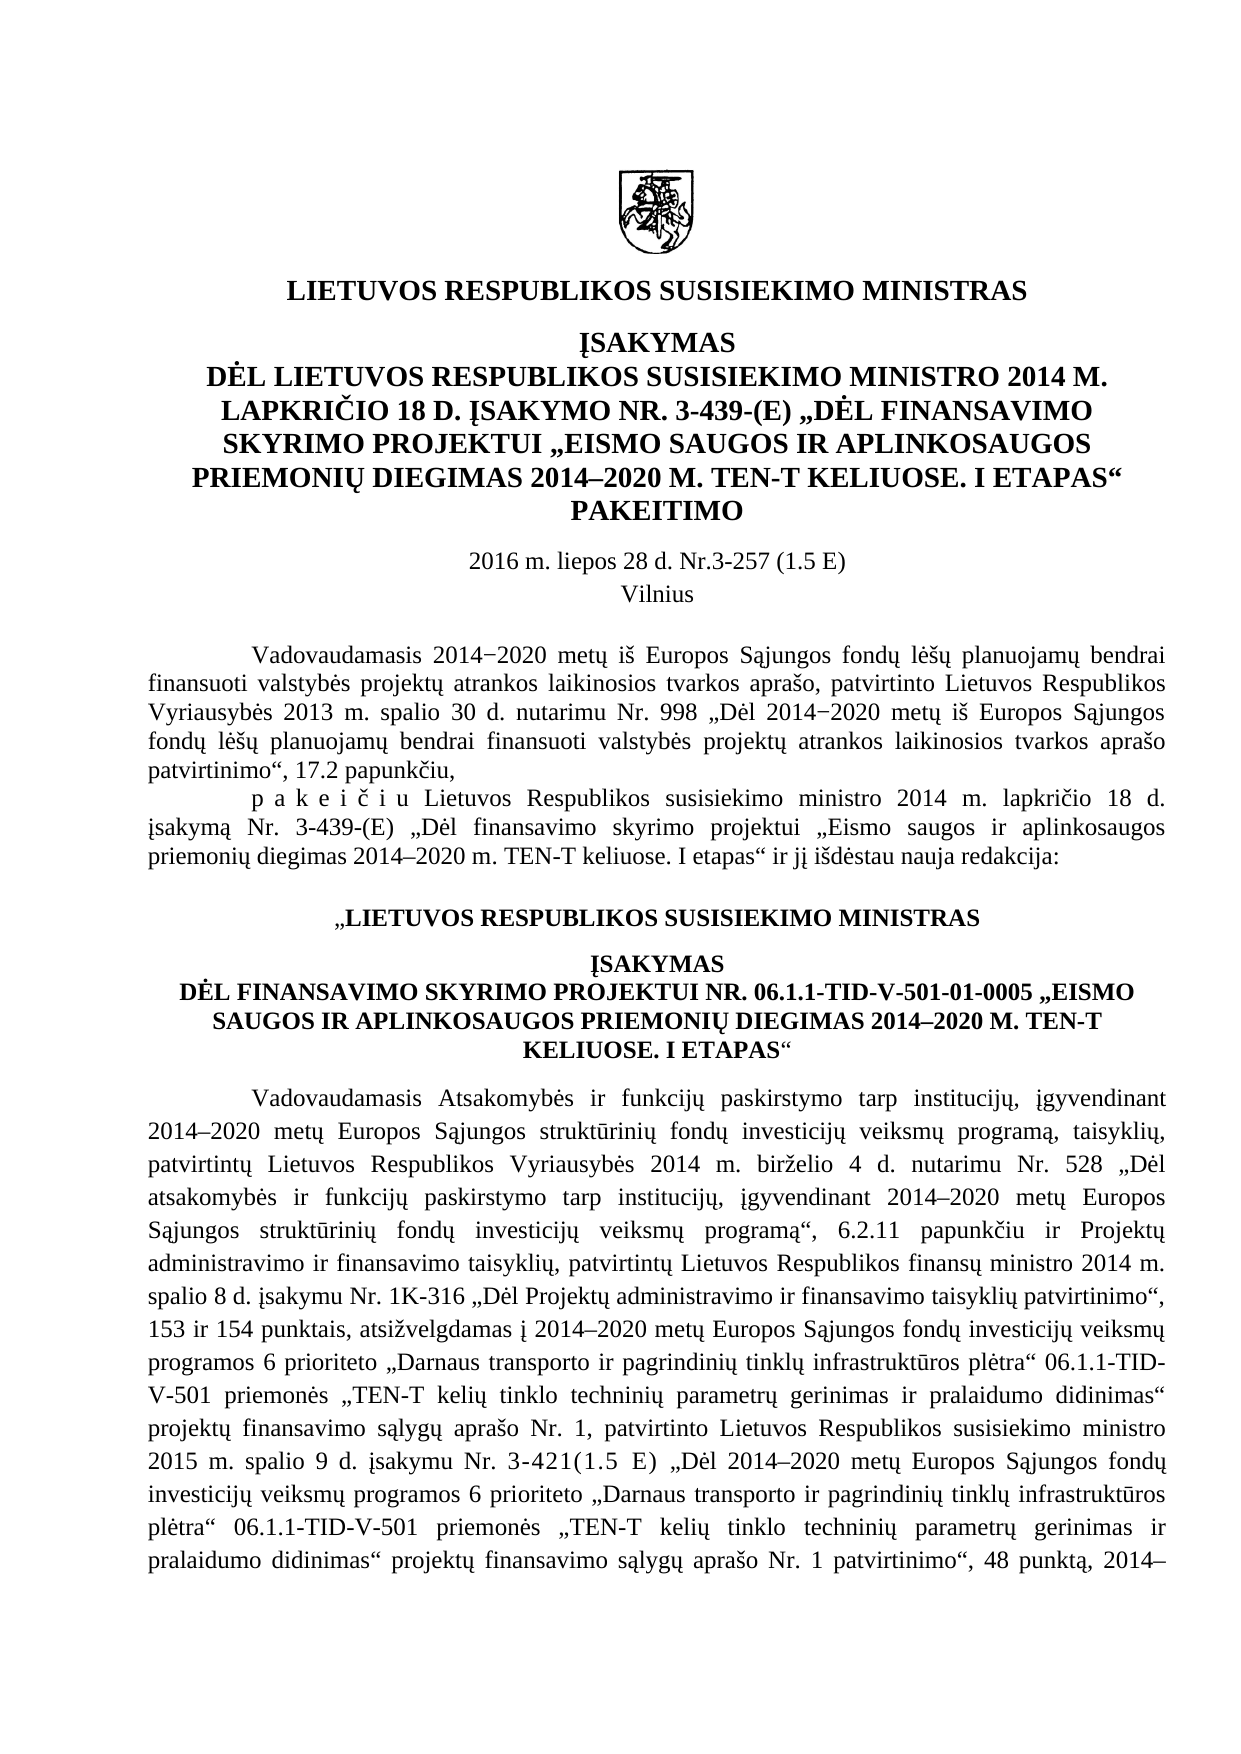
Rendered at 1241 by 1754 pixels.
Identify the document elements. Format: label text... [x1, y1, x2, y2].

text DĖL FINANSAVIMO SKYRIMO PROJEKTUI NR. 06.1.1-TID-V-501-01-0005 „EISMO SAUGOS IR APLINKOSAUGOS PRIEMONIŲ DIEGIMAS 2014–2020 M. TEN-T KELIUOSE. I ETAPAS“ [148, 977, 1167, 1064]
text 2016 m. liepos 28 d. Nr.3-257 (1.5 E) [148, 546, 1167, 575]
text pakeičiu Lietuvos Respublikos susisiekimo ministro 2014 m. lapkričio 18 d. įsakymą Nr. 3-439-(E) „Dėl finansavimo skyrimo projektui „Eismo saugos ir aplinkosaugos priemonių diegimas 2014–2020 m. TEN-T keliuose. I etapas“ ir jį išdėstau nauja redakcija: [148, 783, 1167, 870]
text Vadovaudamasis Atsakomybės ir funkcijų paskirstymo tarp institucijų, įgyvendinant 2014–2020 metų Europos Sąjungos struktūrinių fondų investicijų veiksmų programą, taisyklių, patvirtintų Lietuvos Respublikos Vyriausybės 2014 m. birželio 4 d. nutarimu Nr. 528 „Dėl atsakomybės ir funkcijų paskirstymo tarp institucijų, įgyvendinant 2014–2020 metų Europos Sąjungos struktūrinių fondų investicijų veiksmų programą“, 6.2.11 papunkčiu ir Projektų administravimo ir finansavimo taisyklių, patvirtintų Lietuvos Respublikos finansų ministro 2014 m. spalio 8 d. įsakymu Nr. 1K-316 „Dėl Projektų administravimo ir finansavimo taisyklių patvirtinimo“, 153 ir 154 punktais, atsižvelgdamas į 2014–2020 metų Europos Sąjungos fondų investicijų veiksmų programos 6 prioriteto „Darnaus transporto ir pagrindinių tinklų infrastruktūros plėtra“ 06.1.1-TID-V-501 priemonės „TEN-T kelių tinklo techninių parametrų gerinimas ir pralaidumo didinimas“ projektų finansavimo sąlygų aprašo Nr. 1, patvirtinto Lietuvos Respublikos susisiekimo ministro 2015 m. spalio 9 d. įsakymu Nr. 3-421(1.5 E) „Dėl 2014–2020 metų Europos Sąjungos fondų investicijų veiksmų programos 6 prioriteto „Darnaus transporto ir pagrindinių tinklų infrastruktūros plėtra“ 06.1.1-TID-V-501 priemonės „TEN-T kelių tinklo techninių parametrų gerinimas ir pralaidumo didinimas“ projektų finansavimo sąlygų aprašo Nr. 1 patvirtinimo“, 48 punktą, 2014– [148, 1083, 1167, 1574]
text Vadovaudamasis 2014−2020 metų iš Europos Sąjungos fondų lėšų planuojamų bendrai finansuoti valstybės projektų atrankos laikinosios tvarkos aprašo, patvirtinto Lietuvos Respublikos Vyriausybės 2013 m. spalio 30 d. nutarimu Nr. 998 „Dėl 2014−2020 metų iš Europos Sąjungos fondų lėšų planuojamų bendrai finansuoti valstybės projektų atrankos laikinosios tvarkos aprašo patvirtinimo“, 17.2 papunkčiu, [148, 640, 1167, 783]
text „LIETUVOS RESPUBLIKOS SUSISIEKIMO MINISTRAS [148, 903, 1167, 932]
text DĖL LIETUVOS RESPUBLIKOS SUSISIEKIMO MINISTRO 2014 M. LAPKRIČIO 18 D. ĮSAKYMO NR. 3-439-(E) „DĖL FINANSAVIMO SKYRIMO PROJEKTUI „EISMO SAUGOS IR APLINKOSAUGOS PRIEMONIŲ DIEGIMAS 2014–2020 M. TEN-T KELIUOSE. I ETAPAS“ PAKEITIMO [148, 359, 1167, 527]
text Vilnius [148, 579, 1167, 608]
text LIETUVOS RESPUBLIKOS SUSISIEKIMO MINISTRAS [148, 273, 1167, 306]
text ĮSAKYMAS [148, 949, 1167, 977]
text ĮSAKYMAS [148, 326, 1167, 359]
